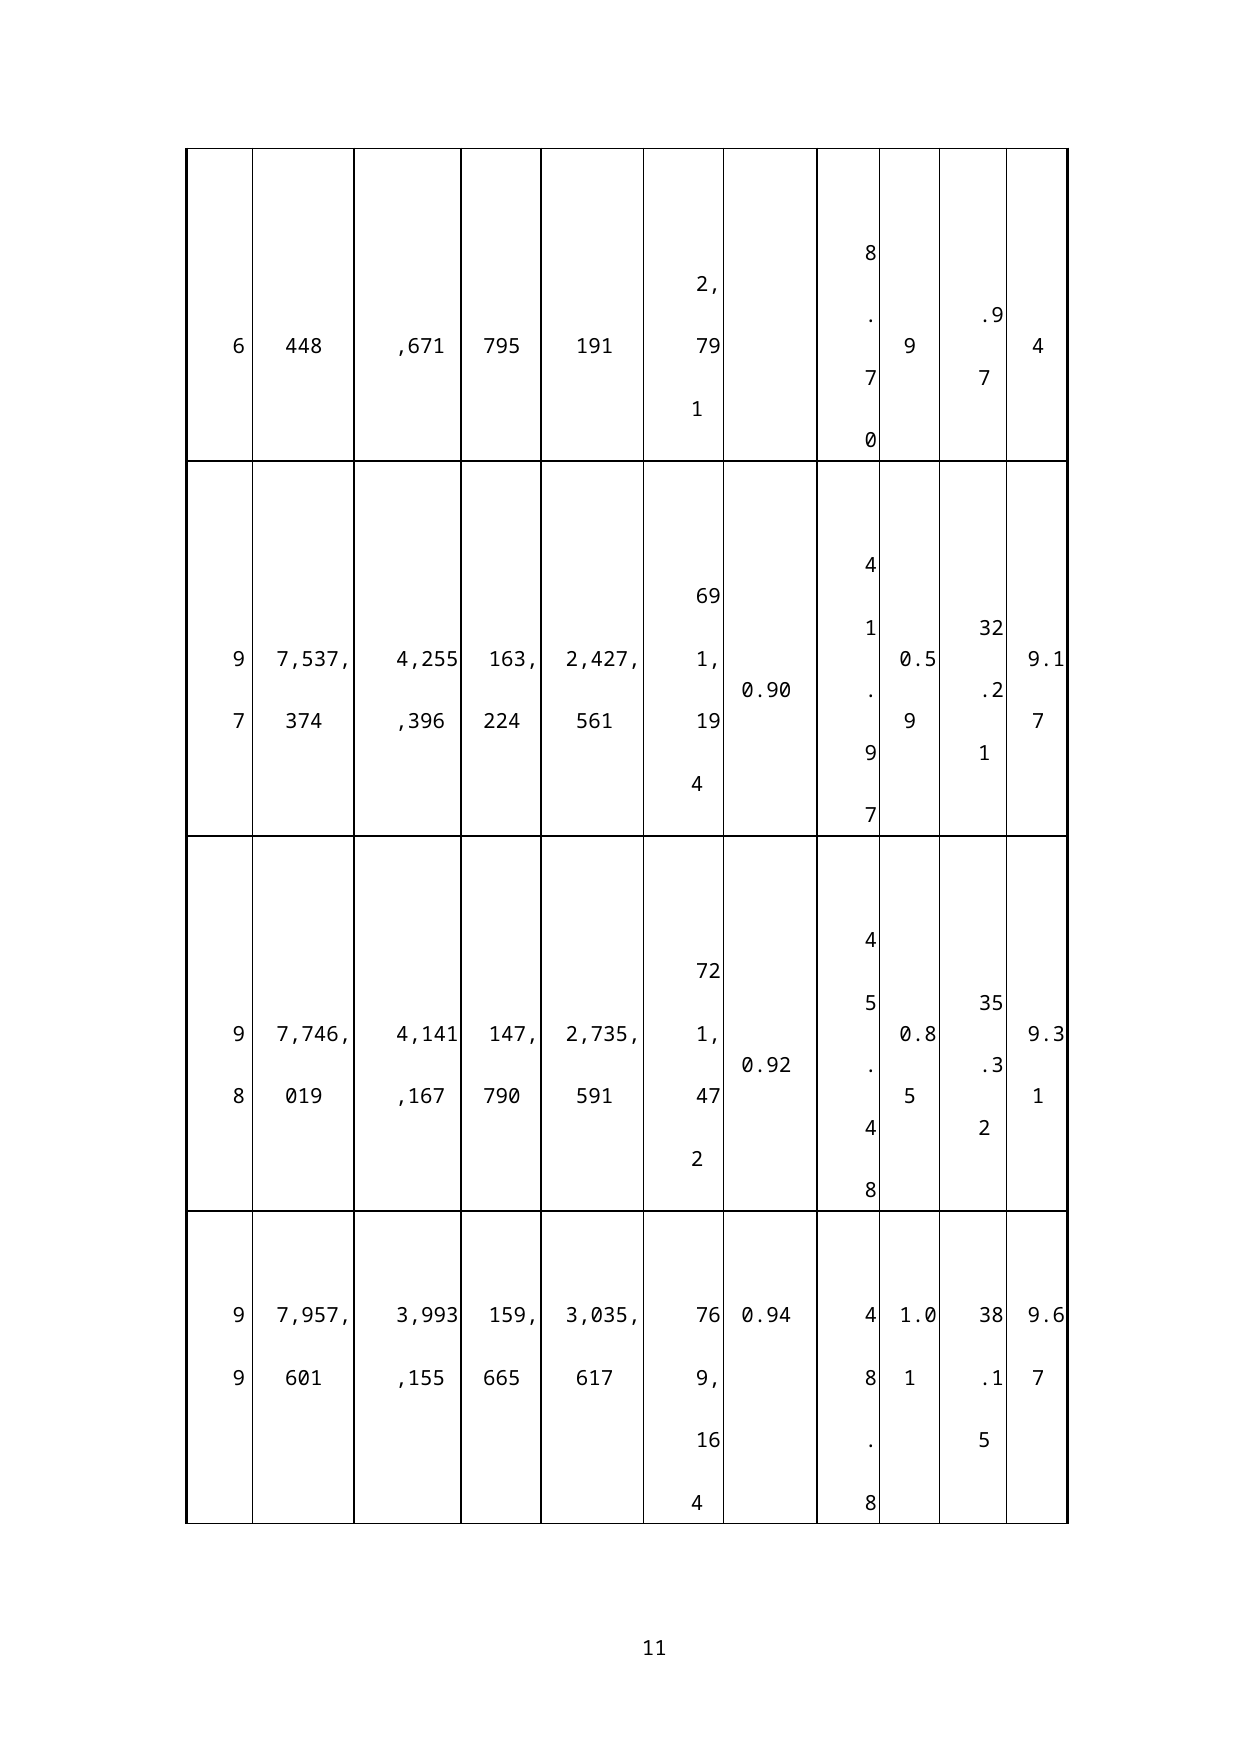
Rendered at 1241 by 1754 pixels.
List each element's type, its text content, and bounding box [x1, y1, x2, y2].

table_cell 448 [253, 149, 353, 460]
table_cell .97 [940, 149, 1006, 460]
table_cell 4,141,167 [355, 837, 460, 1210]
table_cell 159,665 [462, 1212, 540, 1523]
table_cell 8.70 [818, 149, 879, 460]
table_cell 6 [188, 149, 252, 460]
table_cell 147,790 [462, 837, 540, 1210]
table_cell 35.32 [940, 837, 1006, 1210]
table_cell 0.94 [724, 1212, 816, 1523]
table_cell 97 [188, 462, 252, 835]
table_cell 41.97 [818, 462, 879, 835]
table_cell 9.31 [1007, 837, 1066, 1210]
table_cell 7,537,374 [253, 462, 353, 835]
table_cell 1.01 [880, 1212, 939, 1523]
table_cell 0.92 [724, 837, 816, 1210]
table_cell 7,746,019 [253, 837, 353, 1210]
table_cell [724, 149, 816, 460]
table_cell 7,957,601 [253, 1212, 353, 1523]
table_cell 0.59 [880, 462, 939, 835]
table_cell 191 [542, 149, 643, 460]
table_cell 0.85 [880, 837, 939, 1210]
table_cell 163,224 [462, 462, 540, 835]
table_cell 45.48 [818, 837, 879, 1210]
table_cell ,671 [355, 149, 460, 460]
table_cell 3,993,155 [355, 1212, 460, 1523]
table_cell 48.8 [818, 1212, 879, 1523]
table_cell 0.90 [724, 462, 816, 835]
table_cell 2,791 [644, 149, 723, 460]
table_cell 2,735,591 [542, 837, 643, 1210]
table_cell 9 [880, 149, 939, 460]
table_cell 9.67 [1007, 1212, 1066, 1523]
table_cell 9.17 [1007, 462, 1066, 835]
table_cell 32.21 [940, 462, 1006, 835]
table_cell 98 [188, 837, 252, 1210]
table_cell 721,472 [644, 837, 723, 1210]
table_cell 4 [1007, 149, 1066, 460]
table_cell 3,035,617 [542, 1212, 643, 1523]
table_cell 38.15 [940, 1212, 1006, 1523]
table_cell 4,255,396 [355, 462, 460, 835]
table_cell 2,427,561 [542, 462, 643, 835]
table_cell 99 [188, 1212, 252, 1523]
table_cell 691,194 [644, 462, 723, 835]
table_cell 769,164 [644, 1212, 723, 1523]
table_cell 795 [462, 149, 540, 460]
